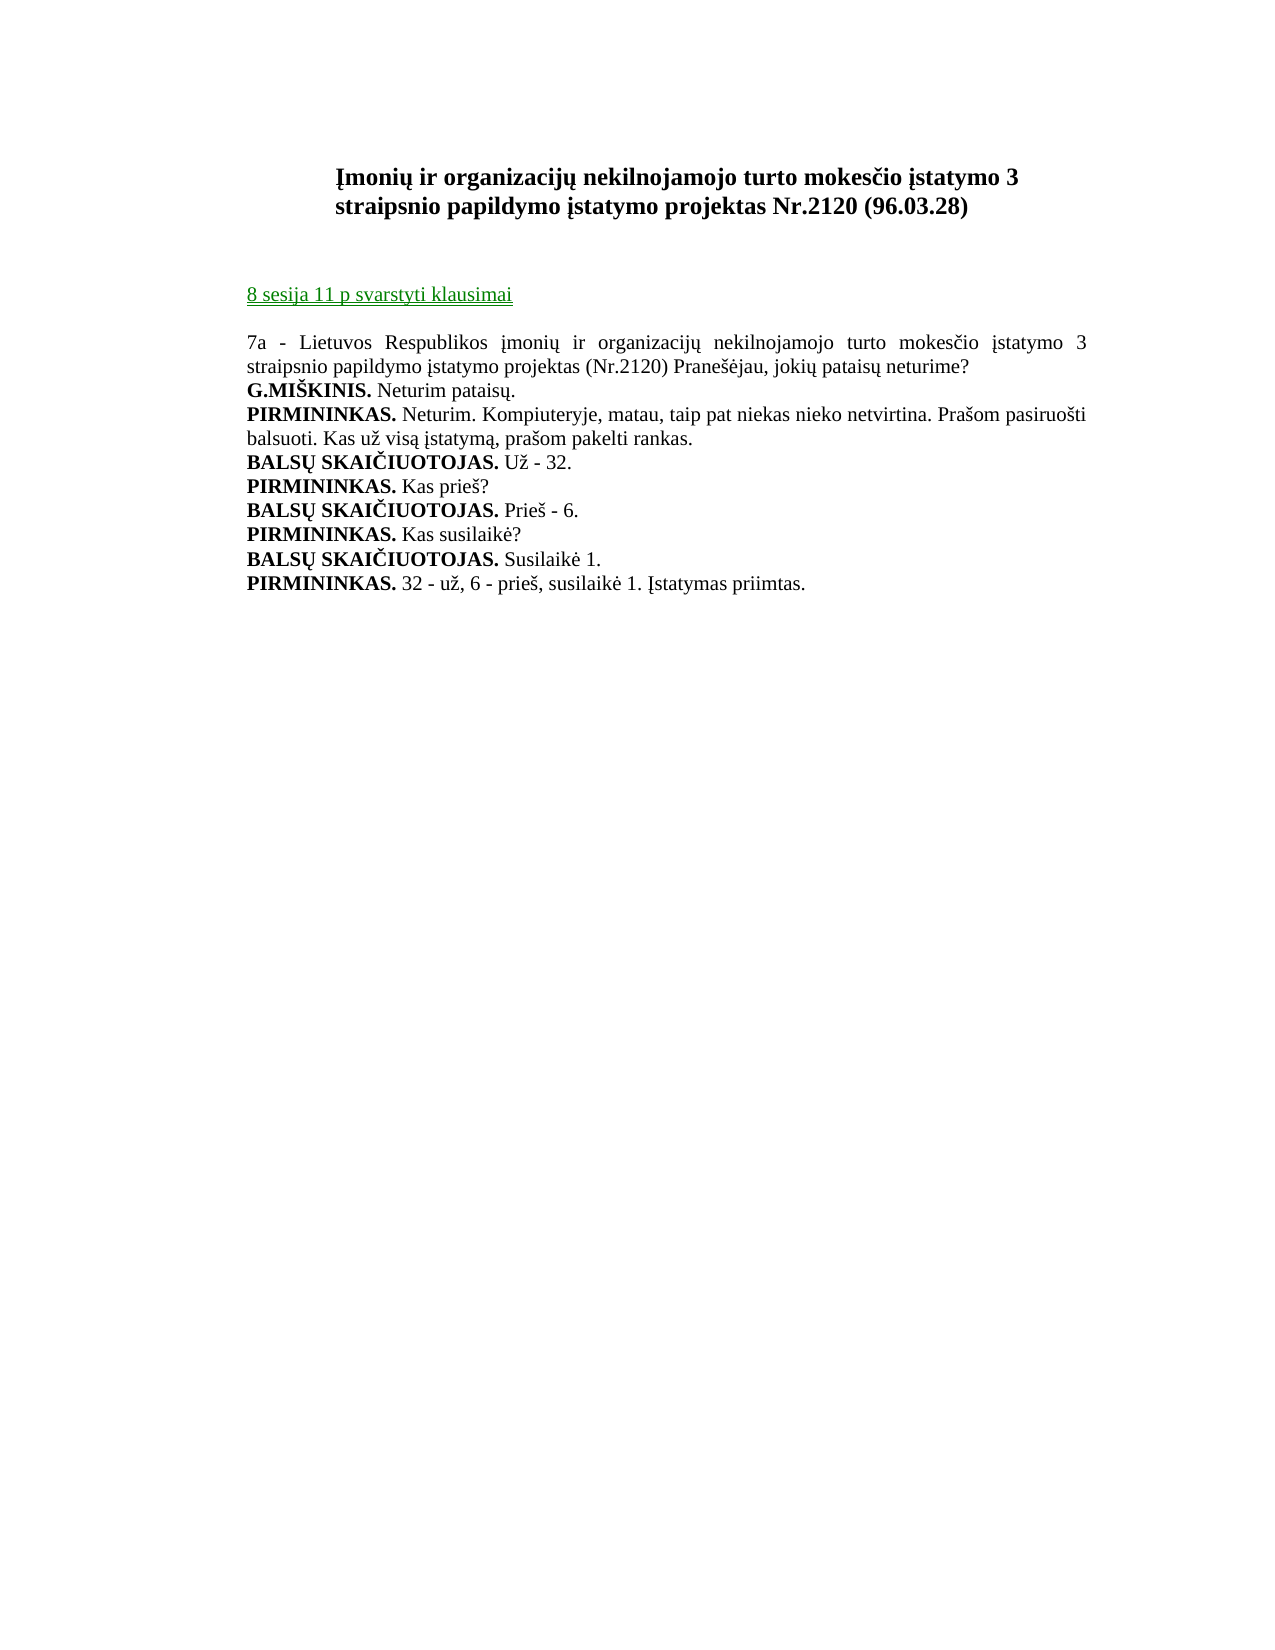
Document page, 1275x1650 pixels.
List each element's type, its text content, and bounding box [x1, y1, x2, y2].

text 8 sesija 11 p svarstyti klausimai8sesija11po [247, 282, 1087, 306]
text BALSŲ SKAIČIUOTOJAS. Už - 32. [247, 450, 1087, 474]
text 7a - Lietuvos Respublikos įmonių ir organizacijų nekilnojamojo turto mokesčio įstatymo 3 straipsnio papildymo įstatymo projektas (Nr.2120) Pranešėjau, jokių pataisų neturime? [247, 330, 1087, 378]
text PIRMININKAS. 32 - už, 6 - prieš, susilaikė 1. Įstatymas priimtas. [247, 571, 1087, 594]
text BALSŲ SKAIČIUOTOJAS. Prieš - 6. [247, 498, 1087, 522]
text PIRMININKAS. Kas prieš? [247, 474, 1087, 498]
text PIRMININKAS. Kas susilaikė? [247, 522, 1087, 546]
text G.MIŠKINIS. Neturim pataisų. [247, 378, 1087, 402]
text Įmonių ir organizacijų nekilnojamojo turto mokesčio įstatymo 3 straipsnio papildymo įstatymo projektas Nr.2120 (96.03.28) [335, 162, 1087, 220]
text PIRMININKAS. Neturim. Kompiuteryje, matau, taip pat niekas nieko netvirtina. Prašom pasiruošti balsuoti. Kas už visą įstatymą, prašom pakelti rankas. [247, 402, 1087, 450]
text BALSŲ SKAIČIUOTOJAS. Susilaikė 1. [247, 546, 1087, 571]
